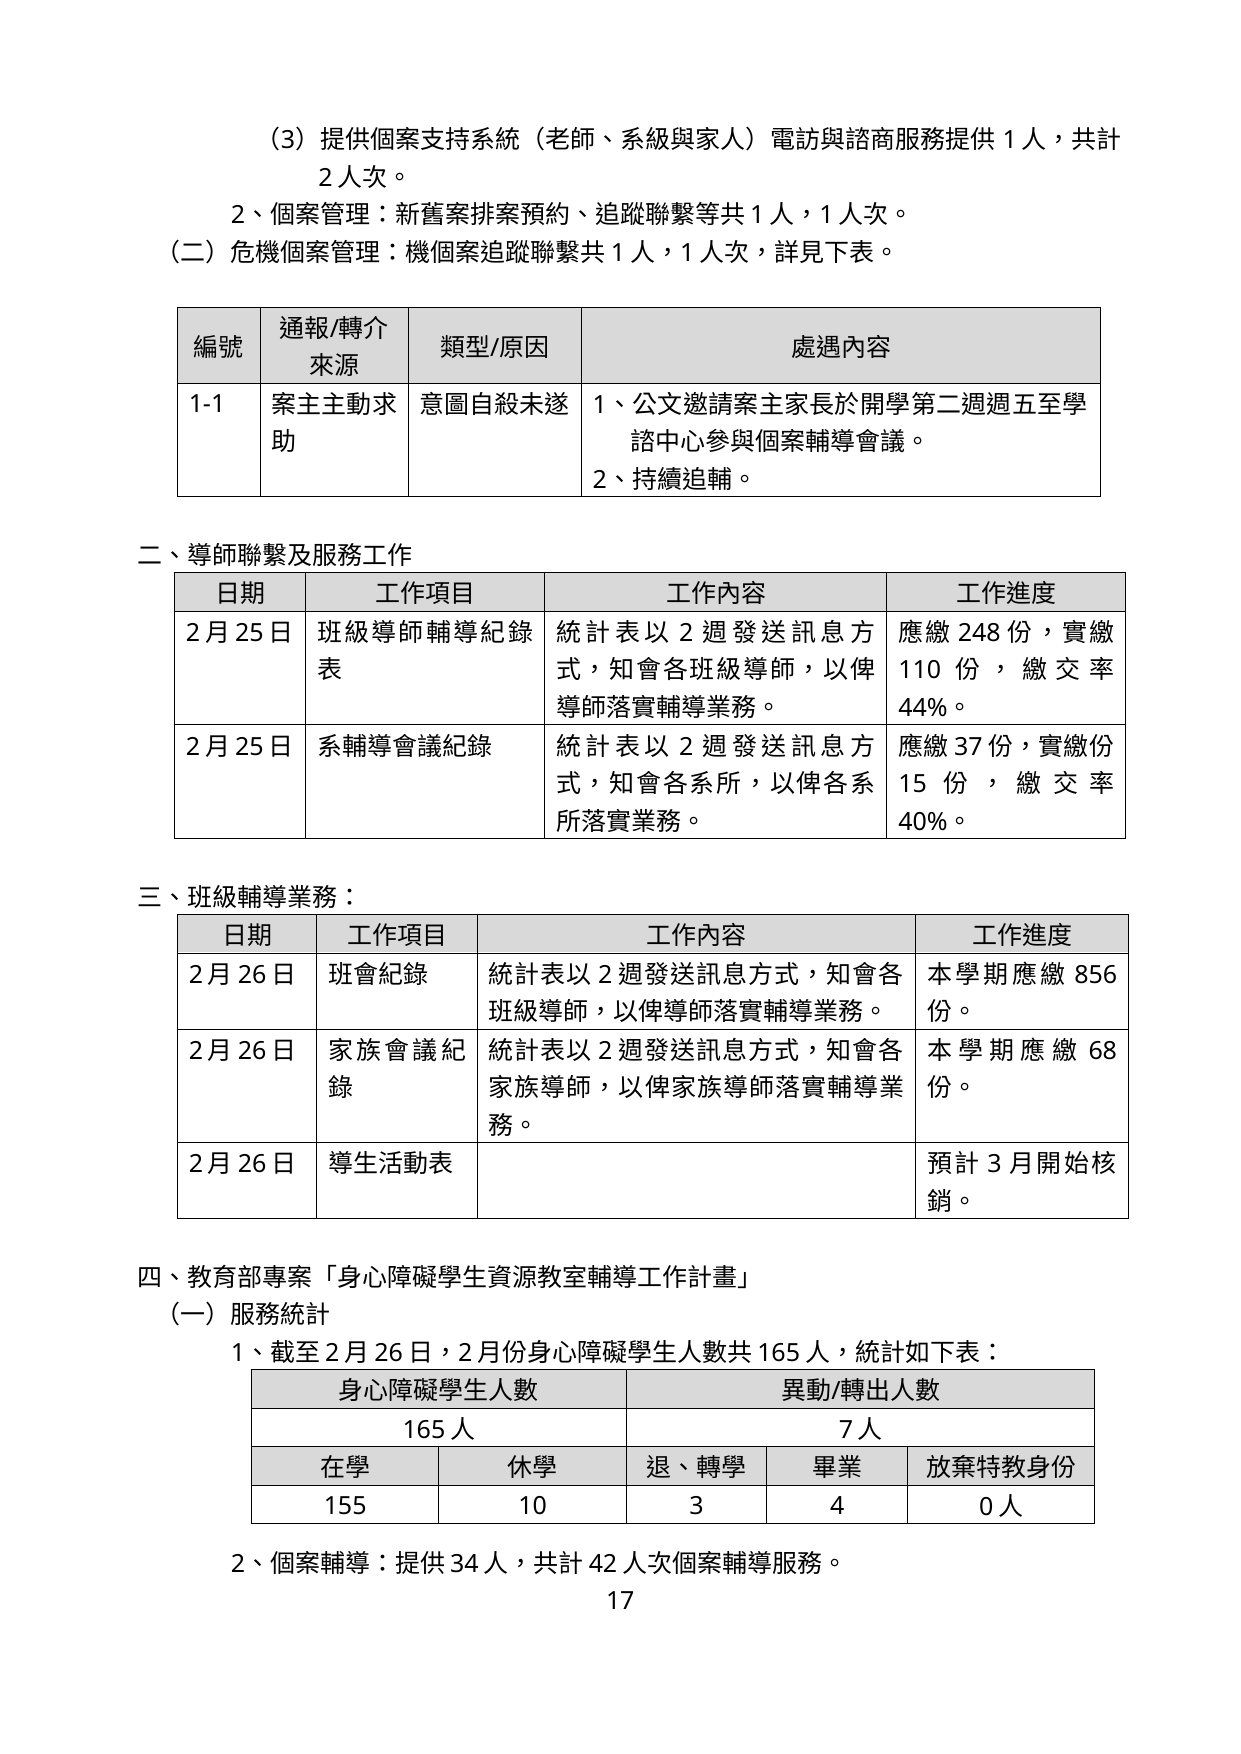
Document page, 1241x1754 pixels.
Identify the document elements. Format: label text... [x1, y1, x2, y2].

table_cell 家族會議紀錄 [317, 1030, 477, 1142]
table_cell 本學期應繳856份。 [916, 954, 1128, 1028]
table_cell 導生活動表 [317, 1143, 477, 1218]
table_cell 2月26日 [178, 1030, 316, 1142]
text 1、截至2月26日，2月份身心障礙學生人數共165人，統計如下表： [231, 1332, 1122, 1369]
table_header 通報/轉介 來源 [261, 308, 408, 383]
text 四、教育部專案「身心障礙學生資源教室輔導工作計畫」 [137, 1257, 1122, 1294]
table_cell 統計表以2週發送訊息方式，知會各班級導師，以俾導師落實輔導業務。 [478, 954, 915, 1028]
table_cell 10 [439, 1486, 626, 1523]
text 三、班級輔導業務： [137, 876, 1122, 914]
table_cell 班會紀錄 [317, 954, 477, 1028]
table_header 工作內容 [545, 573, 886, 611]
table_cell 7人 [627, 1409, 1094, 1446]
table_cell 2月26日 [178, 1143, 316, 1218]
table_cell 在學 [252, 1447, 438, 1485]
table_cell 155 [252, 1486, 438, 1523]
table_cell 統計表以2週發送訊息方式，知會各班級導師，以俾導師落實輔導業務。 [545, 612, 886, 724]
table_cell 意圖自殺未遂 [409, 384, 581, 496]
text 2、個案輔導：提供34人，共計42人次個案輔導服務。 [231, 1543, 1122, 1581]
table_cell 休學 [439, 1447, 626, 1485]
table_cell 應繳248份，實繳110份，繳交率44%。 [887, 612, 1125, 724]
table_cell 預計3月開始核銷。 [916, 1143, 1128, 1218]
table_header 工作項目 [306, 573, 544, 611]
table_cell 退、轉學 [627, 1447, 766, 1485]
table_header 工作內容 [478, 915, 915, 952]
subtitle （3）提供個案支持系統（老師、系級與家人）電訪與諮商服務提供1人，共計2人次。 [256, 119, 1122, 194]
table_cell 班級導師輔導紀錄表 [306, 612, 544, 724]
text （二）危機個案管理：機個案追蹤聯繫共1人，1人次，詳見下表。 [156, 232, 1122, 269]
table_cell 統計表以2週發送訊息方式，知會各家族導師，以俾家族導師落實輔導業務。 [478, 1030, 915, 1142]
table_header 身心障礙學生人數 [252, 1370, 626, 1408]
table_cell 畢業 [767, 1447, 907, 1485]
table_cell 1、公文邀請案主家長於開學第二週週五至學諮中心參與個案輔導會議。 2、持續追輔。 [582, 384, 1100, 496]
table_header 工作項目 [317, 915, 477, 952]
table_header 異動/轉出人數 [627, 1370, 1094, 1408]
table_header 處遇內容 [582, 308, 1100, 383]
table_cell 2月25日 [175, 725, 305, 838]
table_cell 放棄特教身份 [908, 1447, 1094, 1485]
table_header 工作進度 [916, 915, 1128, 952]
table_cell 2月25日 [175, 612, 305, 724]
table_cell 1-1 [178, 384, 260, 496]
text 二、導師聯繫及服務工作 [137, 535, 1122, 572]
table_cell 統計表以2週發送訊息方式，知會各系所，以俾各系所落實業務。 [545, 725, 886, 838]
table_cell 3 [627, 1486, 766, 1523]
table_cell 應繳37份，實繳份15份，繳交率40%。 [887, 725, 1125, 838]
table_cell 本學期應繳68份。 [916, 1030, 1128, 1142]
table_cell 165人 [252, 1409, 626, 1446]
table_cell 2月26日 [178, 954, 316, 1028]
subtitle （一）服務統計 [156, 1294, 1122, 1332]
table_cell 系輔導會議紀錄 [306, 725, 544, 838]
table_cell 4 [767, 1486, 907, 1523]
table_header 日期 [175, 573, 305, 611]
table_cell [478, 1143, 915, 1218]
subtitle 2、個案管理：新舊案排案預約、追蹤聯繫等共1人，1人次。 [231, 194, 1122, 232]
table_header 編號 [178, 308, 260, 383]
table_header 類型/原因 [409, 308, 581, 383]
table_header 日期 [178, 915, 316, 952]
table_cell 案主主動求助 [261, 384, 408, 496]
table_cell 0人 [908, 1486, 1094, 1523]
table_header 工作進度 [887, 573, 1125, 611]
